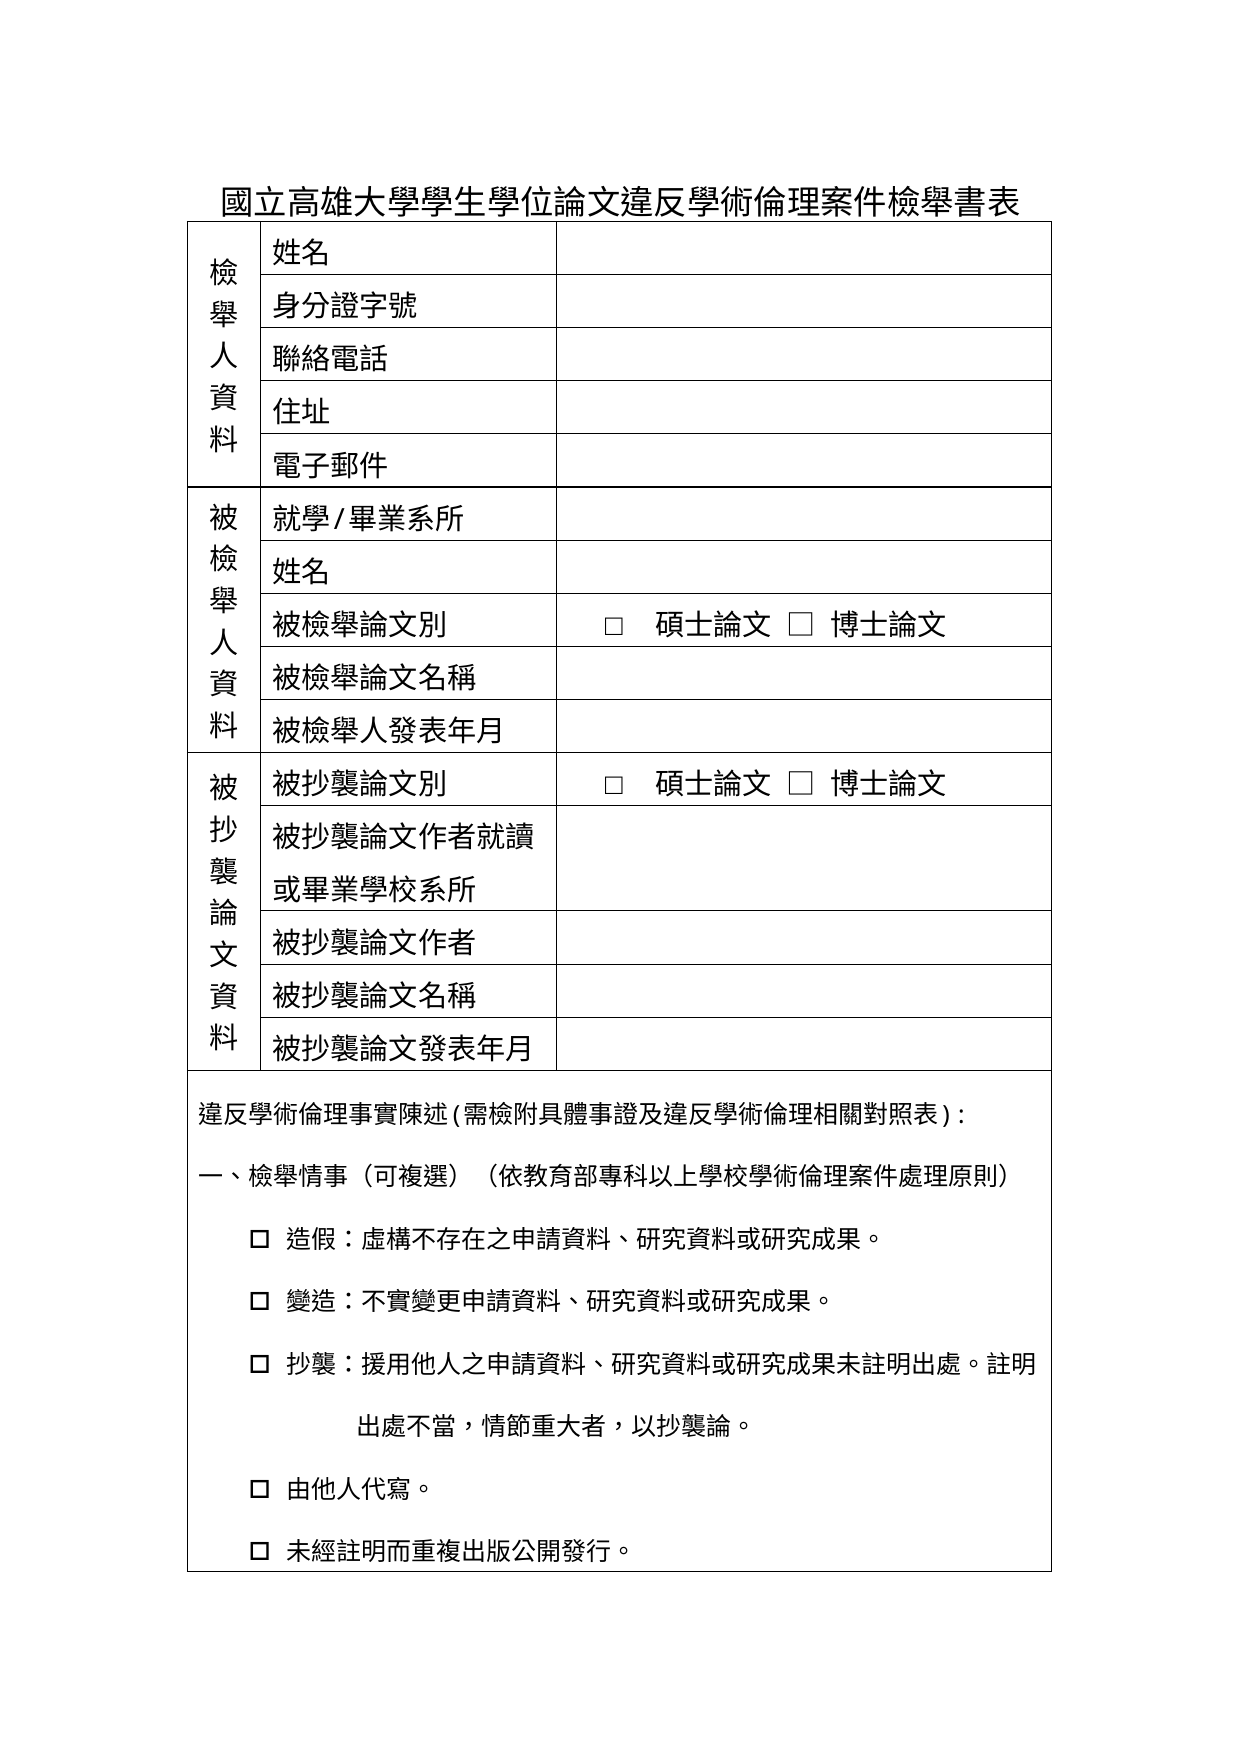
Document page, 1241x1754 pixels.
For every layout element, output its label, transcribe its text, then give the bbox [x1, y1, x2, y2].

table_cell 姓名 [261, 541, 556, 593]
table_cell 被抄襲論文名稱 [261, 965, 556, 1017]
table_cell 聯絡電話 [261, 328, 556, 380]
table_cell 被抄襲論文發表年月 [261, 1018, 556, 1070]
table_cell 被檢舉論文別 [261, 594, 556, 646]
table_cell [557, 911, 1051, 963]
table_cell [557, 965, 1051, 1017]
table_cell 被抄襲論文別 [261, 753, 556, 805]
table_cell [557, 700, 1051, 752]
table_cell 被 檢 舉 人 資 料 [188, 488, 260, 752]
table_cell [557, 647, 1051, 699]
table_cell 電子郵件 [261, 434, 556, 486]
table_cell [557, 541, 1051, 593]
table_cell 身分證字號 [261, 275, 556, 327]
table_cell 被 抄 襲 論 文 資 料 [188, 753, 260, 1070]
table_cell 違反學術倫理事實陳述(需檢附具體事證及違反學術倫理相關對照表): 一、檢舉情事（可複選）（依教育部專科以上學校學術倫理案件處理原則）  造假：虛構不存在之申請資料、研究資料或研究成果。  變造：不實變更申請資料、研究資料或研究成果。  抄襲：援用他人之申請資料、研究資料或研究成果未註明出處。註明出處不當，情節重大者，以抄襲論。  由他人代寫。  未經註明而重複出版公開發行。 [188, 1071, 1051, 1571]
table_cell [557, 434, 1051, 486]
table_cell 就學/畢業系所 [261, 488, 556, 539]
text 國立高雄大學學生學位論文違反學術倫理案件檢舉書表 [187, 158, 1053, 221]
table_cell 被檢舉論文名稱 [261, 647, 556, 699]
table_header 姓名 [261, 222, 556, 274]
table_cell [557, 328, 1051, 380]
table_cell [557, 275, 1051, 327]
table_cell 被檢舉人發表年月 [261, 700, 556, 752]
table_cell [557, 1018, 1051, 1070]
table_cell 被抄襲論文作者 [261, 911, 556, 963]
table_cell 被抄襲論文作者就讀或畢業學校系所 [261, 806, 556, 910]
table_header [557, 222, 1051, 274]
table_cell 住址 [261, 381, 556, 433]
table_header 檢 舉 人 資 料 [188, 222, 260, 486]
table_cell [557, 381, 1051, 433]
table_cell [557, 488, 1051, 539]
table_cell 碩士論文 □ 博士論文 [557, 594, 1051, 646]
table_cell 碩士論文 □ 博士論文 [557, 753, 1051, 805]
table_cell [557, 806, 1051, 910]
